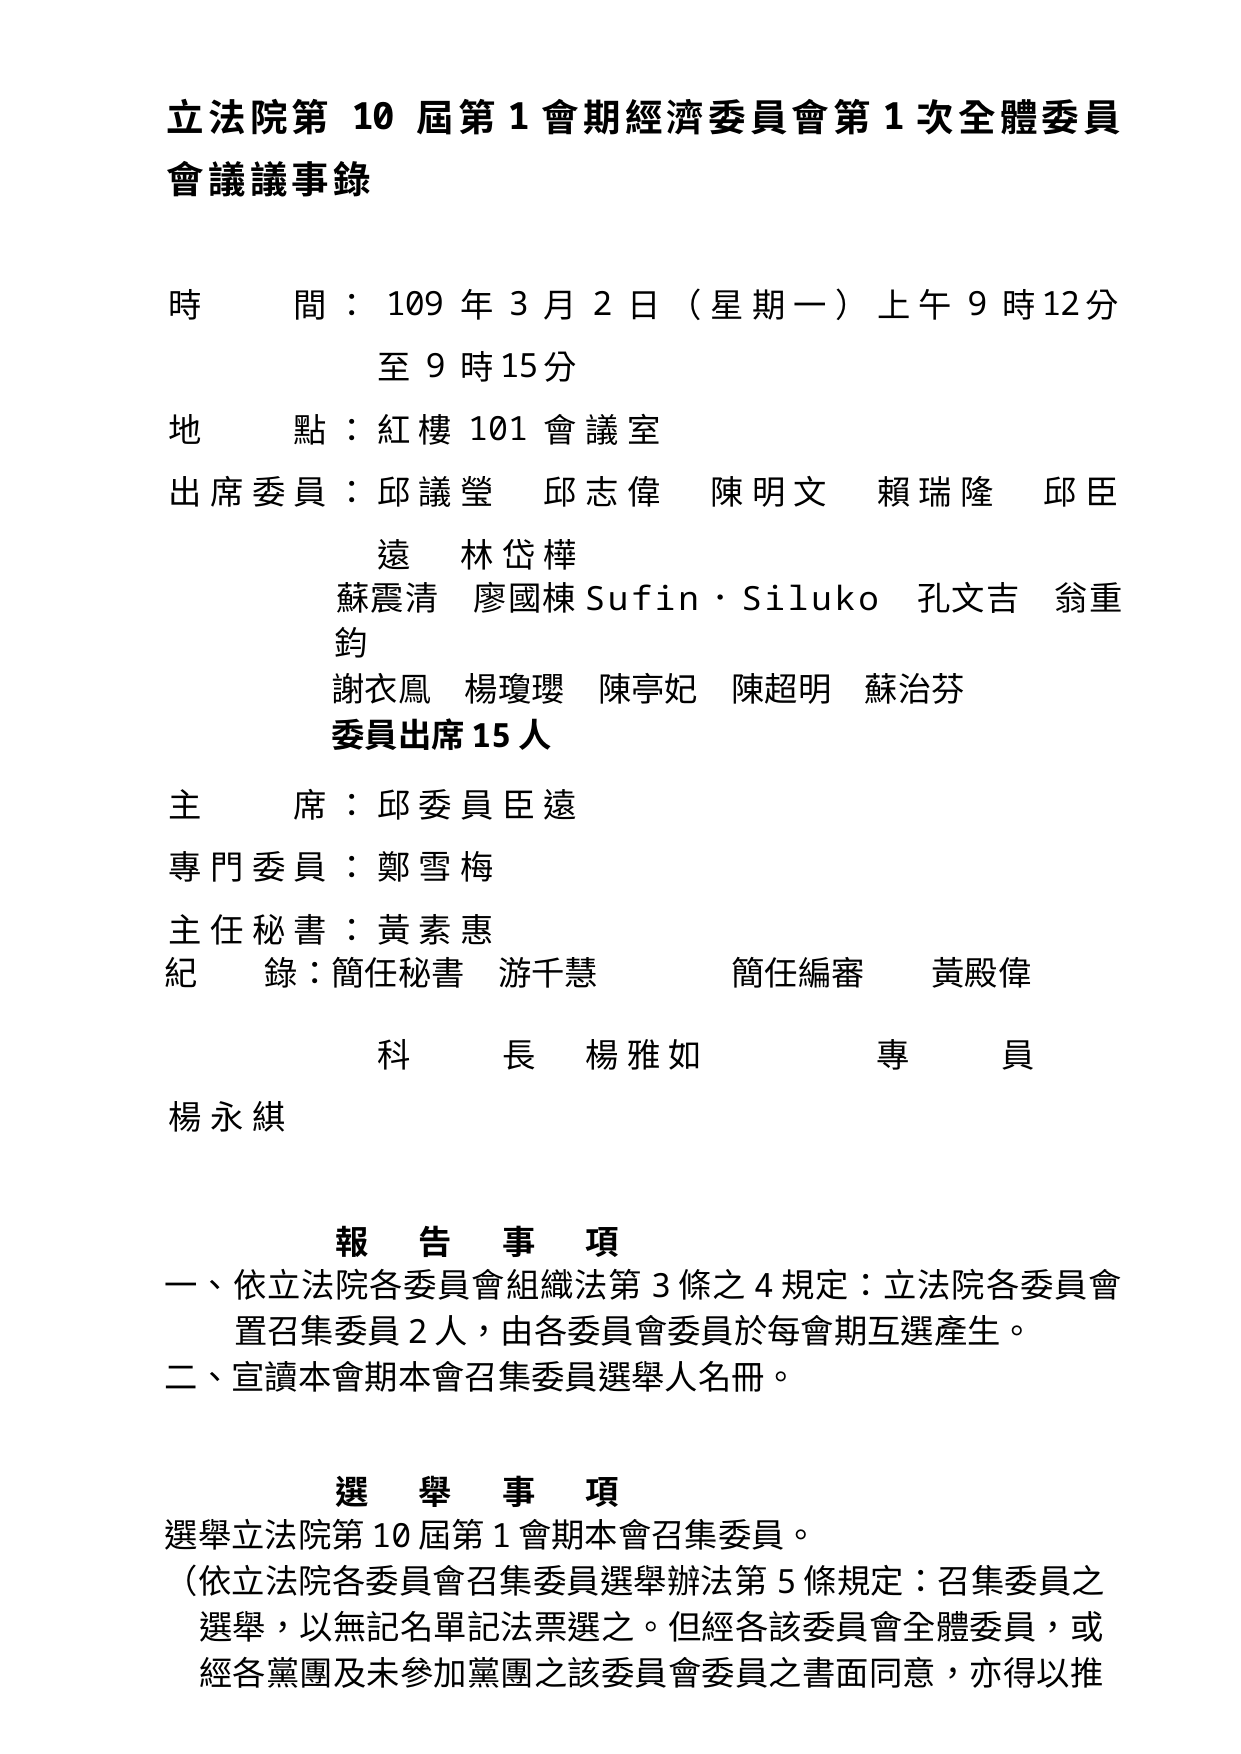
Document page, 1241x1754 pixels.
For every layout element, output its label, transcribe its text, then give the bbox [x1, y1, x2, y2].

text （依立法院各委員會召集委員選舉辦法第5條規定：召集委員之選舉，以無記名單記法票選之。但經各該委員會全體委員，或經各黨團及未參加黨團之該委員會委員之書面同意，亦得以推 [164, 1557, 1106, 1694]
text 報 告 事 項 [164, 1198, 1123, 1261]
text 一、依立法院各委員會組織法第3條之4規定：立法院各委員會置召集委員2人，由各委員會委員於每會期互選產生。 [164, 1261, 1123, 1352]
text 委員出席15人 [164, 711, 1123, 757]
text 出席委員：邱議瑩 邱志偉 陳明文 賴瑞隆 邱臣遠 林岱樺 [164, 448, 1123, 573]
text 主任秘書：黃素惠 [164, 886, 1123, 948]
text 專門委員：鄭雪梅 [164, 823, 1123, 886]
text 主 席：邱委員臣遠 [164, 761, 1123, 823]
text 謝衣鳯 楊瓊瓔 陳亭妃 陳超明 蘇治芬 [164, 665, 1123, 711]
text 地 點：紅樓101會議室 [164, 386, 1123, 448]
text 選舉立法院第10屆第1會期本會召集委員。 [164, 1511, 1123, 1557]
text 時 間：109年3月2日（星期一）上午9時12分至9時15分 [164, 261, 1123, 386]
text 蘇震清 廖國棟Sufin．Siluko 孔文吉 翁重鈞 [164, 573, 1123, 665]
text 選 舉 事 項 [303, 1448, 1123, 1511]
text 二、宣讀本會期本會召集委員選舉人名冊。 [164, 1352, 1123, 1398]
text 立法院第10屆第1會期經濟委員會第1次全體委員會議議事錄 [164, 73, 1123, 198]
text 科 長 楊雅如 專 員 楊永綨 [164, 1011, 1123, 1136]
text 紀 錄：簡任秘書 游千慧 簡任編審 黃殿偉 [164, 948, 1123, 994]
